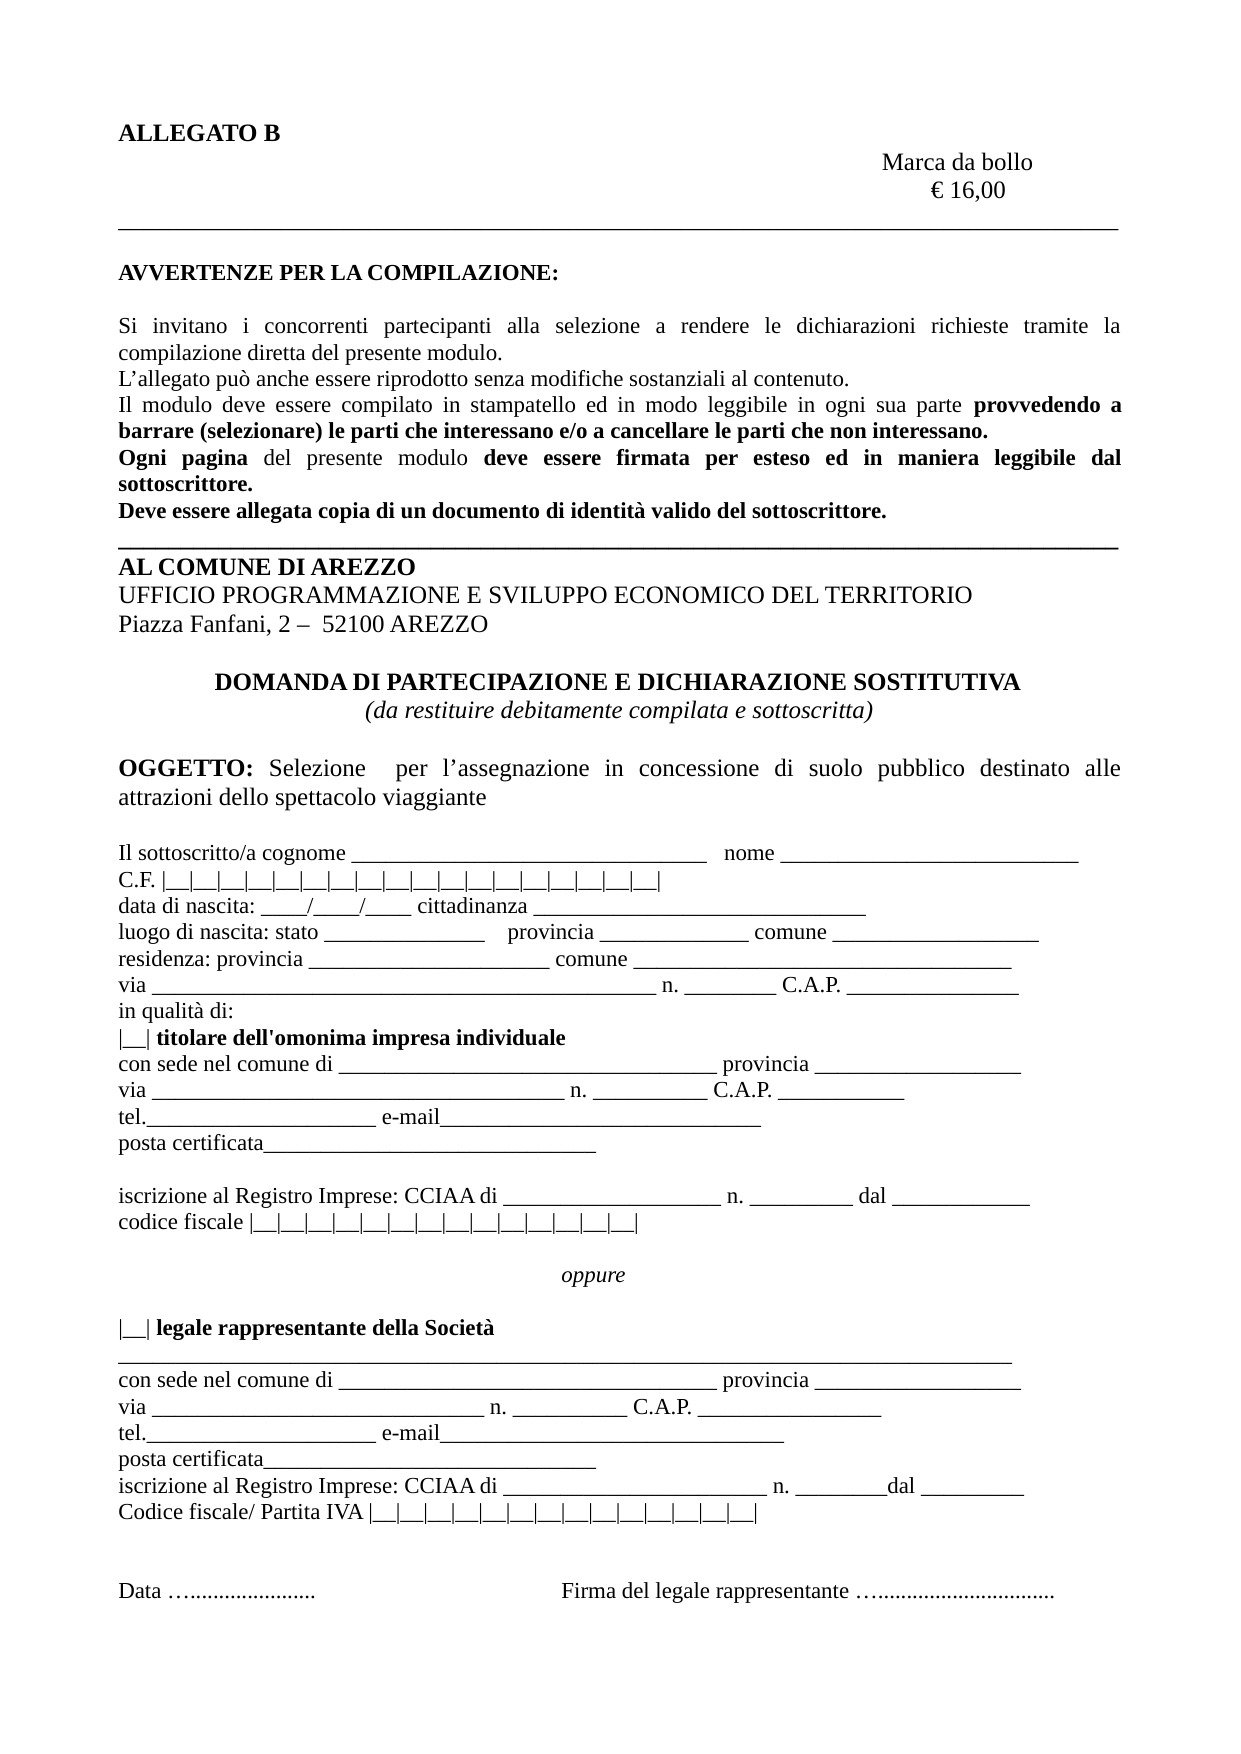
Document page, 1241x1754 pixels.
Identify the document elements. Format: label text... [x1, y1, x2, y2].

text posta certificata_____________________________ [118, 1129, 1122, 1156]
text € 16,00 [118, 176, 1122, 204]
text Codice fiscale/ Partita IVA |__|__|__|__|__|__|__|__|__|__|__|__|__|__| [118, 1498, 1122, 1524]
text C.F. |__|__|__|__|__|__|__|__|__|__|__|__|__|__|__|__|__|__| [118, 866, 1122, 892]
text via ____________________________________________ n. ________ C.A.P. _______________ [118, 971, 1122, 997]
text con sede nel comune di _________________________________ provincia __________________ [118, 1366, 1122, 1393]
text L’allegato può anche essere riprodotto senza modifiche sostanziali al contenuto. [118, 365, 1122, 391]
text posta certificata_____________________________ [118, 1445, 1122, 1472]
text Piazza Fanfani, 2 – 52100 AREZZO [118, 609, 1122, 638]
text Ogni pagina del presente modulo deve essere firmata per esteso ed in maniera leggibile dal sottoscrittore. [118, 444, 1122, 497]
text via ____________________________________ n. __________ C.A.P. ___________ [118, 1076, 1122, 1103]
text AL COMUNE DI AREZZO [118, 552, 1122, 581]
text residenza: provincia _____________________ comune _________________________________ [118, 945, 1122, 971]
text codice fiscale |__|__|__|__|__|__|__|__|__|__|__|__|__|__| [118, 1208, 1122, 1234]
text con sede nel comune di _________________________________ provincia __________________ [118, 1050, 1122, 1076]
text iscrizione al Registro Imprese: CCIAA di ___________________ n. _________ dal ____________ [118, 1182, 1122, 1208]
text Deve essere allegata copia di un documento di identità valido del sottoscrittore. [118, 497, 1122, 523]
text Data …...................... Firma del legale rappresentante …............................... [118, 1577, 1122, 1603]
text oppure [118, 1261, 1122, 1287]
text DOMANDA DI PARTECIPAZIONE E DICHIARAZIONE SOSTITUTIVA [118, 667, 1122, 696]
text in qualità di: [118, 997, 1122, 1024]
text OGGETTO: Selezione per l’assegnazione in concessione di suolo pubblico destinato alle attrazioni dello spettacolo viaggiante [118, 753, 1122, 811]
text Marca da bollo [118, 147, 1122, 176]
text data di nascita: ____/____/____ cittadinanza _____________________________ [118, 892, 1122, 918]
text Il sottoscritto/a cognome _______________________________ nome __________________________ [118, 839, 1122, 866]
text iscrizione al Registro Imprese: CCIAA di _______________________ n. ________dal _________ [118, 1472, 1122, 1498]
text ALLEGATO B [118, 118, 1122, 147]
text (da restituire debitamente compilata e sottoscritta) [118, 696, 1122, 724]
text luogo di nascita: stato ______________ provincia _____________ comune __________________ [118, 918, 1122, 945]
text |__| titolare dell'omonima impresa individuale [118, 1024, 1122, 1050]
text tel.____________________ e-mail____________________________ [118, 1103, 1122, 1129]
text ________________________________________________________________________________ [118, 204, 1122, 233]
text Il modulo deve essere compilato in stampatello ed in modo leggibile in ogni sua parte provvedendo a barrare (selezionare) le parti che interessano e/o a cancellare le parti che non interessano. [118, 391, 1122, 444]
text ______________________________________________________________________________ [118, 1340, 1122, 1366]
text ________________________________________________________________________________ [118, 523, 1122, 552]
text |__| legale rappresentante della Società [118, 1314, 1122, 1340]
text AVVERTENZE PER LA COMPILAZIONE: [118, 259, 1122, 286]
text tel.____________________ e-mail______________________________ [118, 1419, 1122, 1445]
text UFFICIO PROGRAMMAZIONE E SVILUPPO ECONOMICO DEL TERRITORIO [118, 581, 1122, 609]
text via _____________________________ n. __________ C.A.P. ________________ [118, 1393, 1122, 1419]
text Si invitano i concorrenti partecipanti alla selezione a rendere le dichiarazioni richieste tramite la compilazione diretta del presente modulo. [118, 312, 1122, 365]
